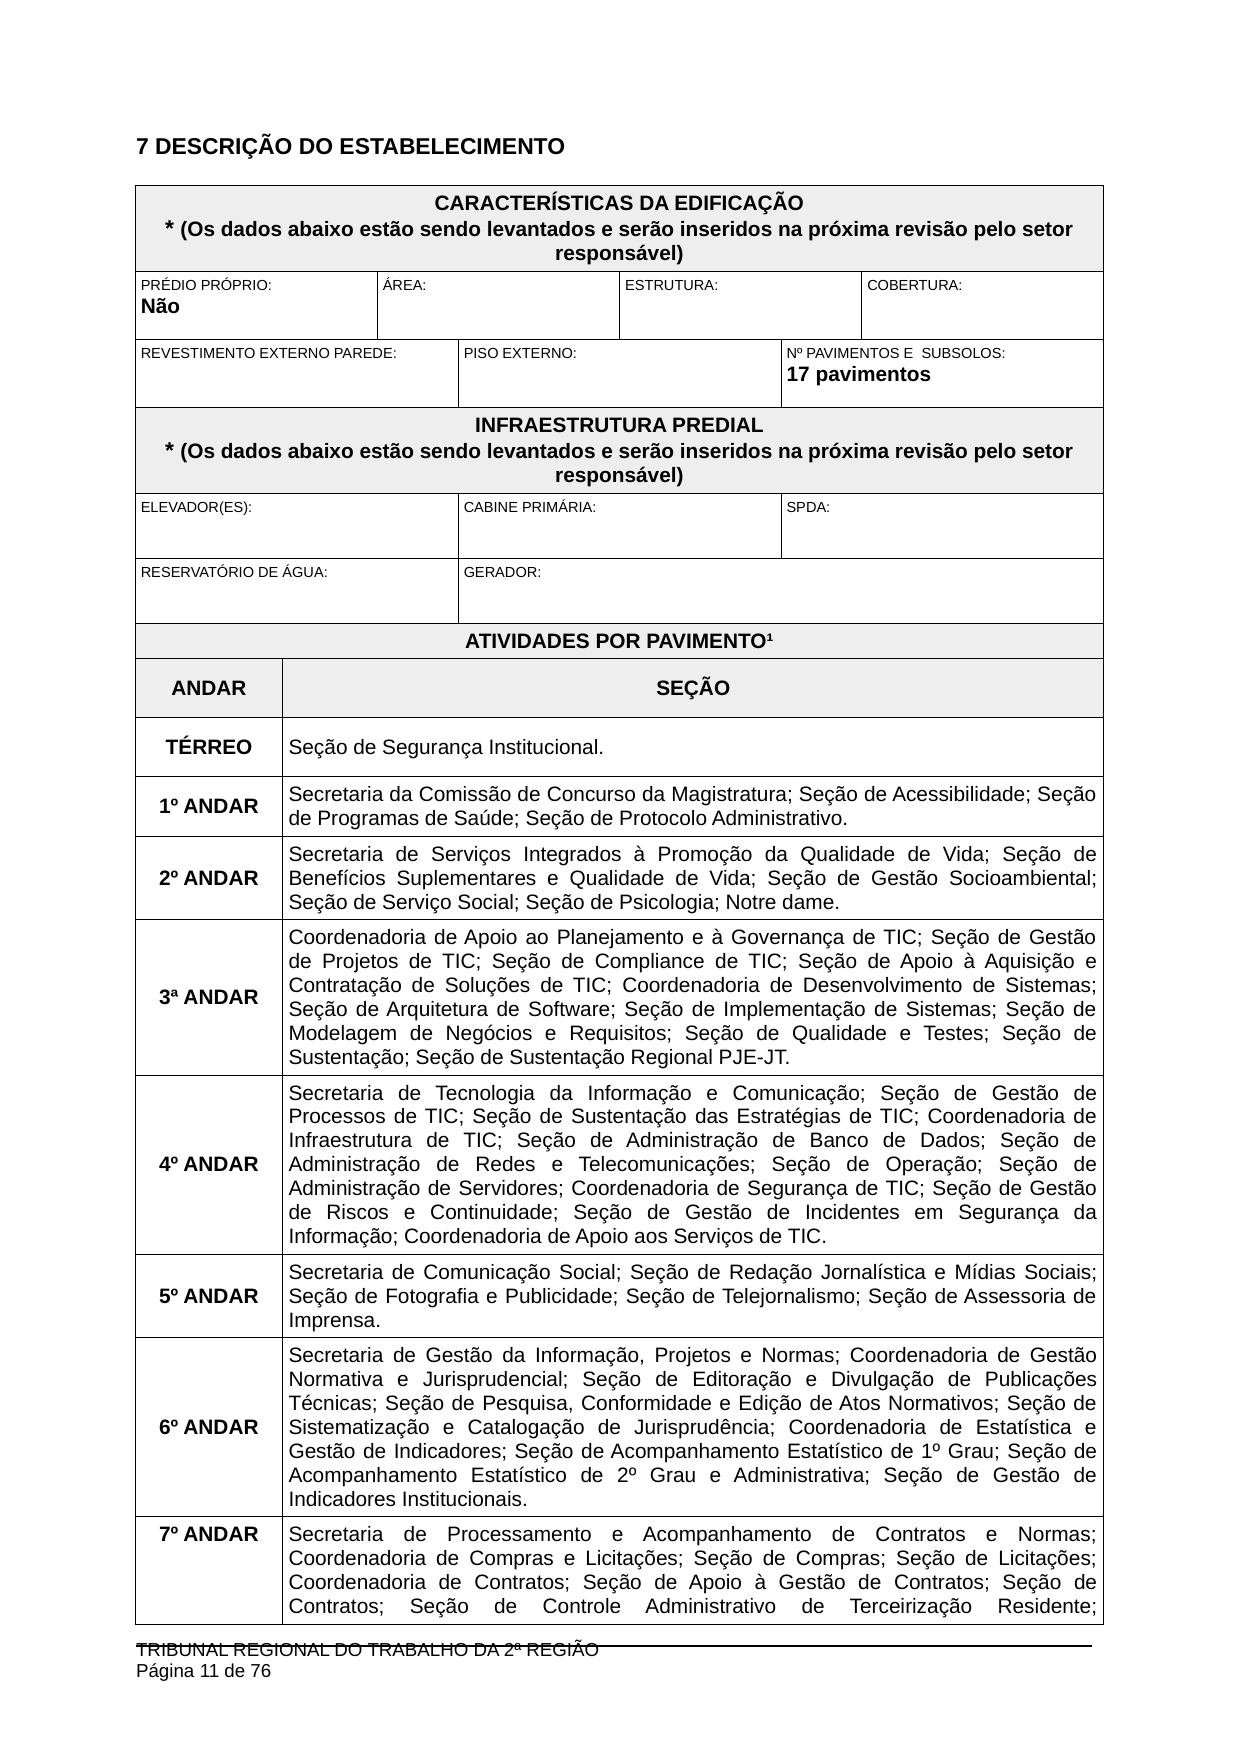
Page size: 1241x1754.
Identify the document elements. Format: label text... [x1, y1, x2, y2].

table_cell INFRAESTRUTURA PREDIAL * (Os dados abaixo estão sendo levantados e serão inseridos na próxima revisão pelo setor responsável) [136, 408, 1103, 493]
table_cell ESTRUTURA: [620, 272, 861, 339]
text 7 DESCRIÇÃO DO ESTABELECIMENTO [136, 133, 1104, 159]
table_cell CABINE PRIMÁRIA: [459, 494, 781, 558]
table_cell RESERVATÓRIO DE ÁGUA: [136, 559, 458, 623]
table_cell Nº PAVIMENTOS E SUBSOLOS: 17 pavimentos [782, 340, 1103, 407]
table_cell COBERTURA: [862, 272, 1103, 339]
table_cell Secretaria de Gestão da Informação, Projetos e Normas; Coordenadoria de Gestão Normativa e Jurisprudencial; Seção de Editoração e Divulgação de Publicações Técnicas; Seção de Pesquisa, Conformidade e Edição de Atos Normativos; Seção de Sistematização e Catalogação de Jurisprudência; Coordenadoria de Estatística e Gestão de Indicadores; Seção de Acompanhamento Estatístico de 1º Grau; Seção de Acompanhamento Estatístico de 2º Grau e Administrativa; Seção de Gestão de Indicadores Institucionais. [283, 1338, 1103, 1516]
table_cell Secretaria de Serviços Integrados à Promoção da Qualidade de Vida; Seção de Benefícios Suplementares e Qualidade de Vida; Seção de Gestão Socioambiental; Seção de Serviço Social; Seção de Psicologia; Notre dame. [283, 837, 1103, 919]
table_cell 4º ANDAR [136, 1076, 282, 1254]
table_cell Secretaria de Processamento e Acompanhamento de Contratos e Normas; Coordenadoria de Compras e Licitações; Seção de Compras; Seção de Licitações; Coordenadoria de Contratos; Seção de Apoio à Gestão de Contratos; Seção de Contratos; Seção de Controle Administrativo de Terceirização Residente; [283, 1517, 1103, 1624]
table_cell Seção de Segurança Institucional. [283, 718, 1103, 776]
table_cell TÉRREO [136, 718, 282, 776]
table_cell SPDA: [782, 494, 1103, 558]
table_cell ELEVADOR(ES): [136, 494, 458, 558]
table_cell Secretaria de Tecnologia da Informação e Comunicação; Seção de Gestão de Processos de TIC; Seção de Sustentação das Estratégias de TIC; Coordenadoria de Infraestrutura de TIC; Seção de Administração de Banco de Dados; Seção de Administração de Redes e Telecomunicações; Seção de Operação; Seção de Administração de Servidores; Coordenadoria de Segurança de TIC; Seção de Gestão de Riscos e Continuidade; Seção de Gestão de Incidentes em Segurança da Informação; Coordenadoria de Apoio aos Serviços de TIC. [283, 1076, 1103, 1254]
table_cell 1º ANDAR [136, 777, 282, 836]
table_cell 2º ANDAR [136, 837, 282, 919]
table_cell 7º ANDAR [136, 1517, 282, 1624]
table_cell Secretaria da Comissão de Concurso da Magistratura; Seção de Acessibilidade; Seção de Programas de Saúde; Seção de Protocolo Administrativo. [283, 777, 1103, 836]
table_cell REVESTIMENTO EXTERNO PAREDE: [136, 340, 458, 407]
table_cell ANDAR [136, 659, 282, 717]
table_cell 5º ANDAR [136, 1255, 282, 1337]
table_cell 6º ANDAR [136, 1338, 282, 1516]
table_header CARACTERÍSTICAS DA EDIFICAÇÃO * (Os dados abaixo estão sendo levantados e serão inseridos na próxima revisão pelo setor responsável) [136, 186, 1103, 271]
table_cell Coordenadoria de Apoio ao Planejamento e à Governança de TIC; Seção de Gestão de Projetos de TIC; Seção de Compliance de TIC; Seção de Apoio à Aquisição e Contratação de Soluções de TIC; Coordenadoria de Desenvolvimento de Sistemas; Seção de Arquitetura de Software; Seção de Implementação de Sistemas; Seção de Modelagem de Negócios e Requisitos; Seção de Qualidade e Testes; Seção de Sustentação; Seção de Sustentação Regional PJE-JT. [283, 920, 1103, 1074]
table_cell 3ª ANDAR [136, 920, 282, 1074]
table_cell PRÉDIO PRÓPRIO: Não [136, 272, 377, 339]
table_cell GERADOR: [459, 559, 1103, 623]
table_cell SEÇÃO [283, 659, 1103, 717]
table_cell PISO EXTERNO: [459, 340, 781, 407]
table_cell ÁREA: [378, 272, 619, 339]
table_cell Secretaria de Comunicação Social; Seção de Redação Jornalística e Mídias Sociais; Seção de Fotografia e Publicidade; Seção de Telejornalismo; Seção de Assessoria de Imprensa. [283, 1255, 1103, 1337]
table_cell ATIVIDADES POR PAVIMENTO¹ [136, 624, 1103, 658]
